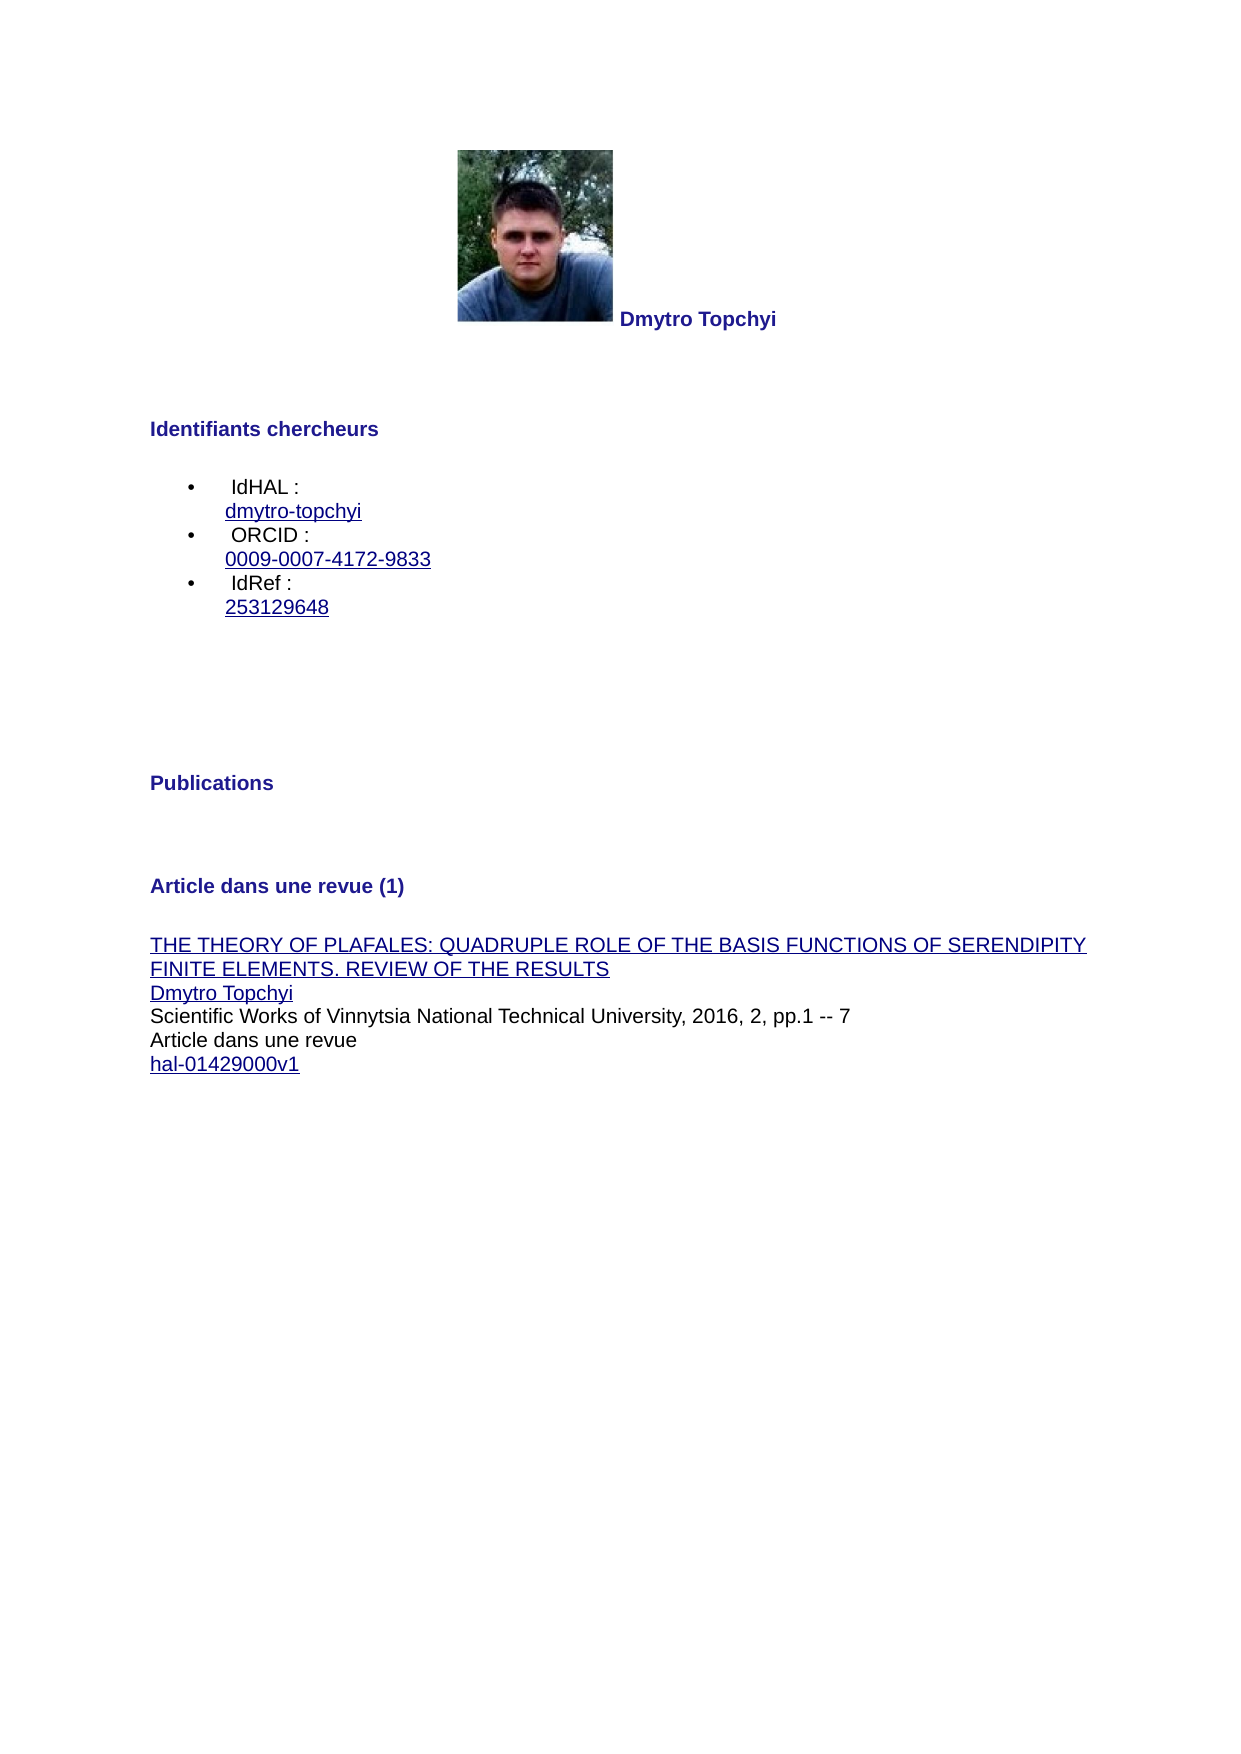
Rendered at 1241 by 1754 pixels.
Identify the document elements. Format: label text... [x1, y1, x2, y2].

table_header THE THEORY OF PLAFALES: QUADRUPLE ROLE OF THE BASIS FUNCTIONS OF SERENDIPITY FINITE ELEMENTS. REVIEW OF THE RESULTS Dmytro Topchyi Scientific Works of Vinnytsia National Technical University, 2016, 2, pp.1 -- 7 Article dans une revue hal-01429000v1 [150, 933, 1090, 1076]
list IdHAL : [187, 475, 1090, 499]
subtitle Publications [150, 771, 1090, 795]
subtitle Article dans une revue (1) [150, 874, 1090, 898]
subtitle Identifiants chercheurs [150, 417, 1090, 441]
picture [457, 150, 614, 326]
subtitle Dmytro Topchyi [150, 150, 1090, 330]
list IdRef : [187, 571, 1090, 595]
list 0009-0007-4172-9833 [187, 547, 1090, 571]
list dmytro-topchyi [187, 499, 1090, 523]
list 253129648 [187, 595, 1090, 619]
list ORCID : [187, 523, 1090, 547]
